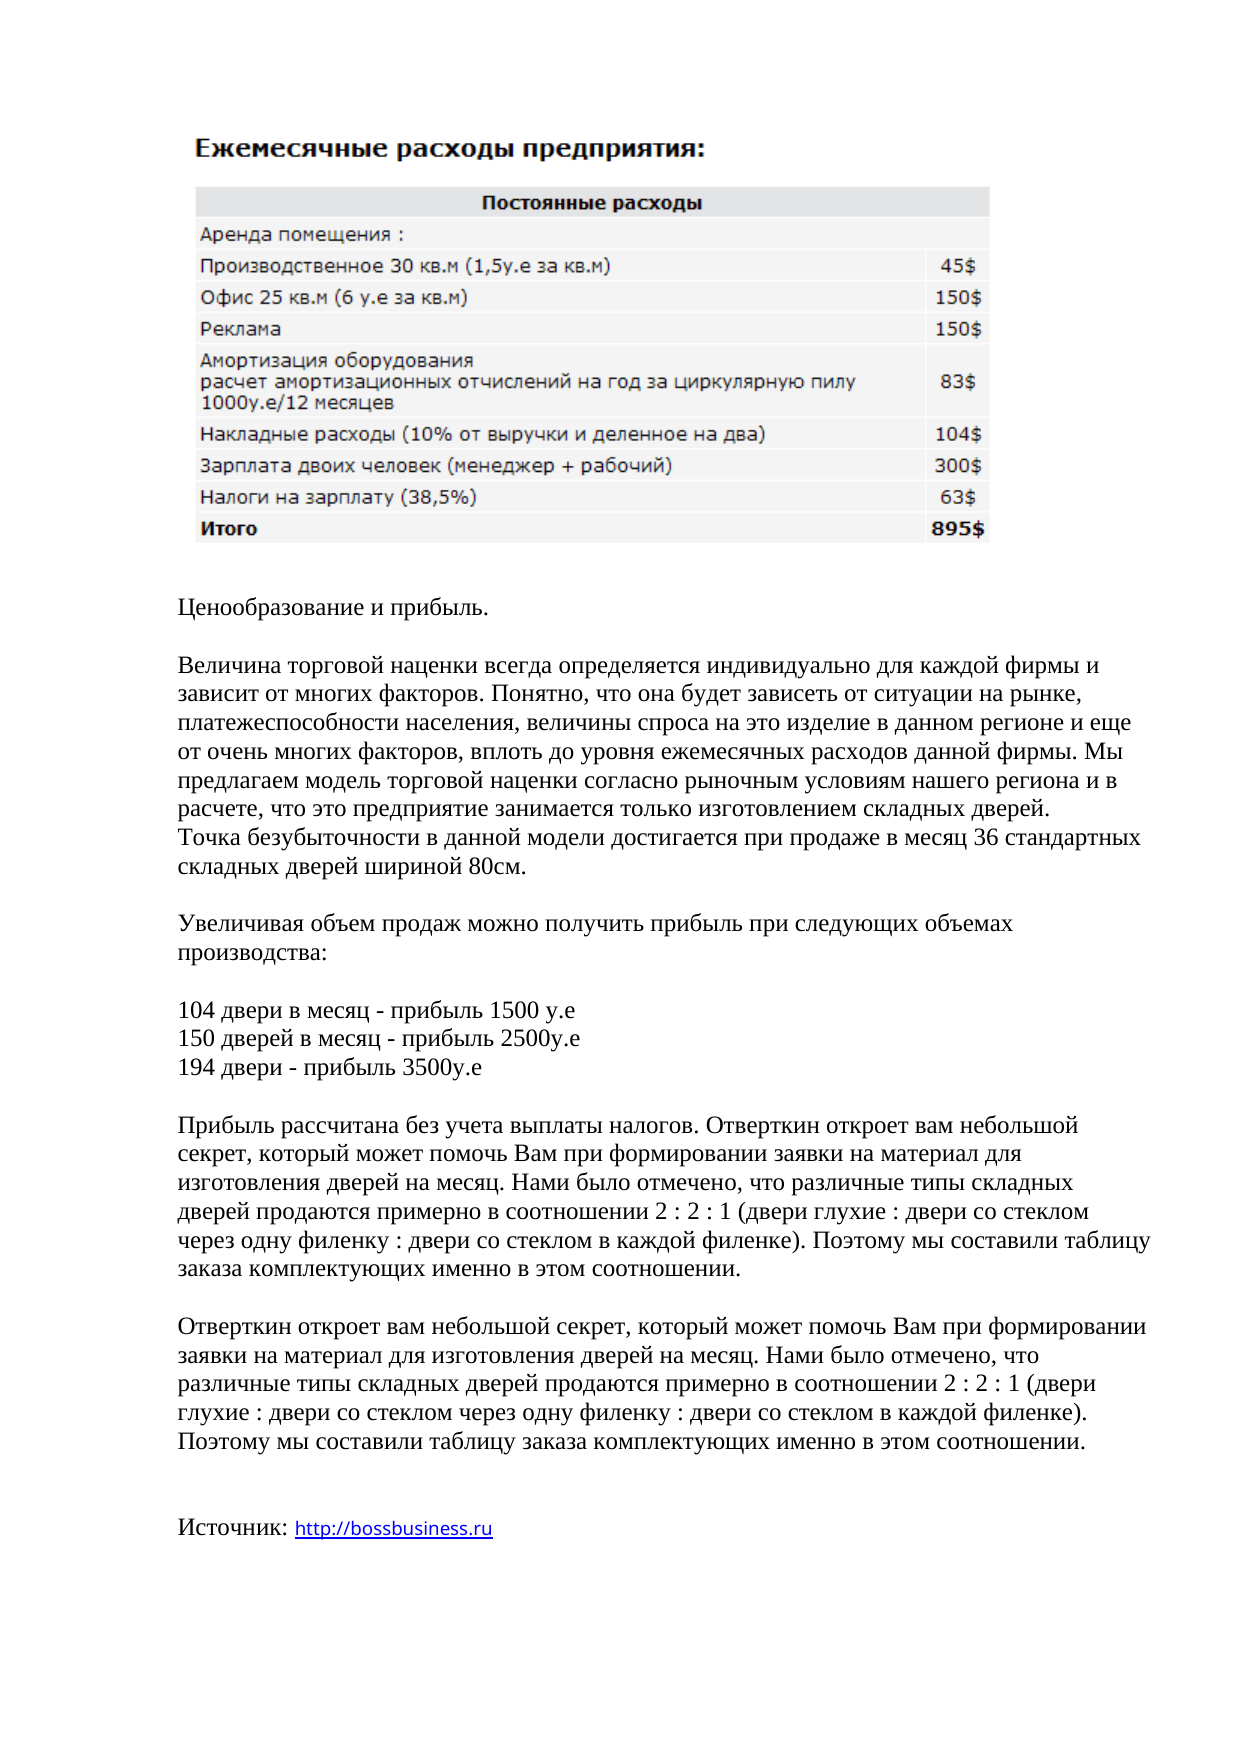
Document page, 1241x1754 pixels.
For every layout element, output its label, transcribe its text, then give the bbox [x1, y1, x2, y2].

text Ценообразование и прибыль. [177, 592, 1152, 621]
text 104 двери в месяц - прибыль 1500 у.е [177, 995, 1152, 1023]
picture [193, 127, 1002, 555]
text Величина торговой наценки всегда определяется индивидуально для каждой фирмы и зависит от многих факторов. Понятно, что она будет зависеть от ситуации на рынке, платежеспособности населения, величины спроса на это изделие в данном регионе и еще от очень многих факторов, вплоть до уровня ежемесячных расходов данной фирмы. Мы предлагаем модель торговой наценки согласно рыночным условиям нашего региона и в расчете, что это предприятие занимается только изготовлением складных дверей. [177, 650, 1152, 822]
text 194 двери - прибыль 3500у.е [177, 1052, 1152, 1081]
text Точка безубыточности в данной модели достигается при продаже в месяц 36 стандартных складных дверей шириной 80см. [177, 822, 1152, 880]
text 150 дверей в месяц - прибыль 2500у.е [177, 1023, 1152, 1052]
text Отверткин откроет вам небольшой секрет, который может помочь Вам при формировании заявки на материал для изготовления дверей на месяц. Нами было отмечено, что различные типы складных дверей продаются примерно в соотношении 2 : 2 : 1 (двери глухие : двери со стеклом через одну филенку : двери со стеклом в каждой филенке). Поэтому мы составили таблицу заказа комплектующих именно в этом соотношении. [177, 1311, 1152, 1455]
text Прибыль рассчитана без учета выплаты налогов. Отверткин откроет вам небольшой секрет, который может помочь Вам при формировании заявки на материал для изготовления дверей на месяц. Нами было отмечено, что различные типы складных дверей продаются примерно в соотношении 2 : 2 : 1 (двери глухие : двери со стеклом через одну филенку : двери со стеклом в каждой филенке). Поэтому мы составили таблицу заказа комплектующих именно в этом соотношении. [177, 1110, 1152, 1282]
text Увеличивая объем продаж можно получить прибыль при следующих объемах производства: [177, 908, 1152, 966]
text Источник: http://bossbusiness.ru [177, 1512, 1152, 1541]
